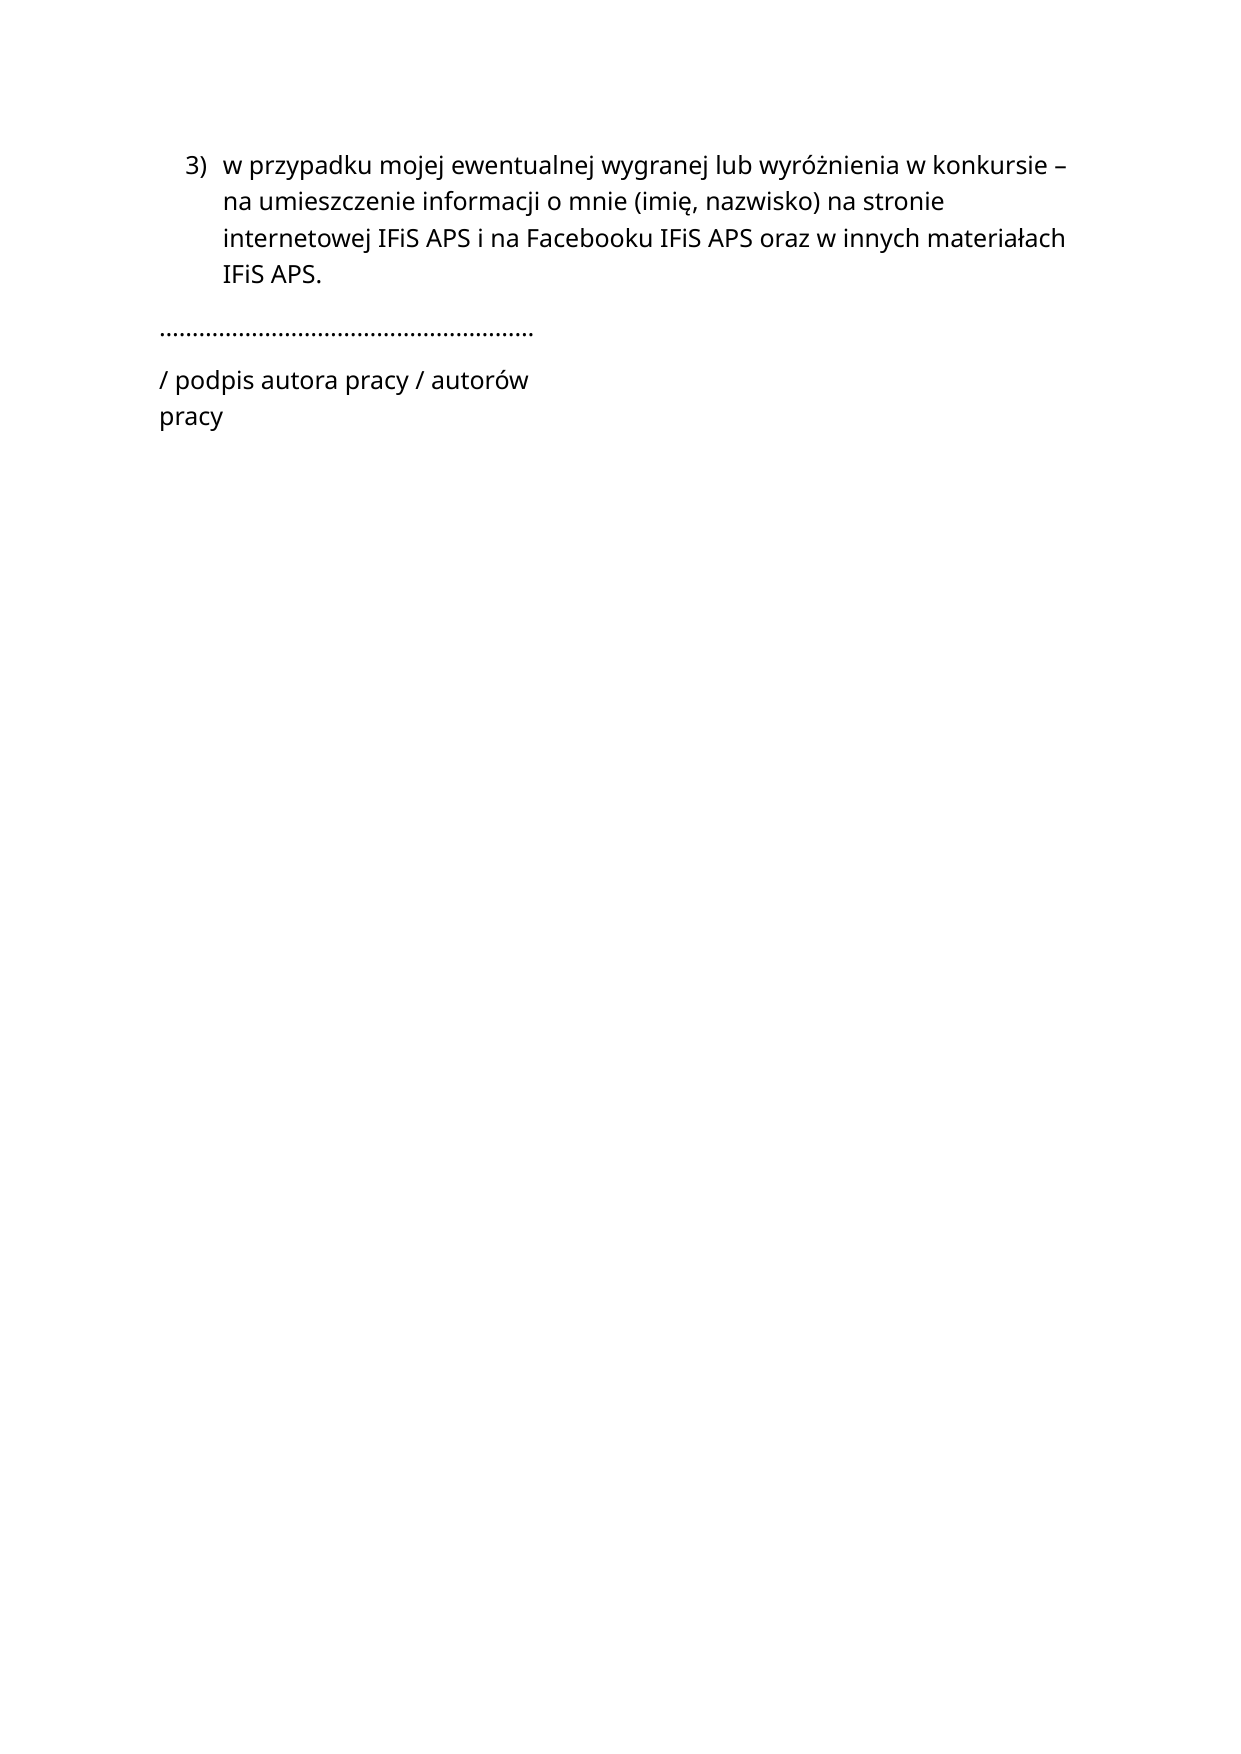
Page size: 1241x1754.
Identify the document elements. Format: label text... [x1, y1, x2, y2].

table_header ………………………………………………… [148, 310, 583, 362]
table_cell / podpis autora pracy / autorów pracy [148, 363, 583, 451]
list w przypadku mojej ewentualnej wygranej lub wyróżnienia w konkursie – na umieszczenie informacji o mnie (imię, nazwisko) na stronie internetowej IFiS APS i na Facebooku IFiS APS oraz w innych materiałach IFiS APS. [185, 148, 1093, 291]
